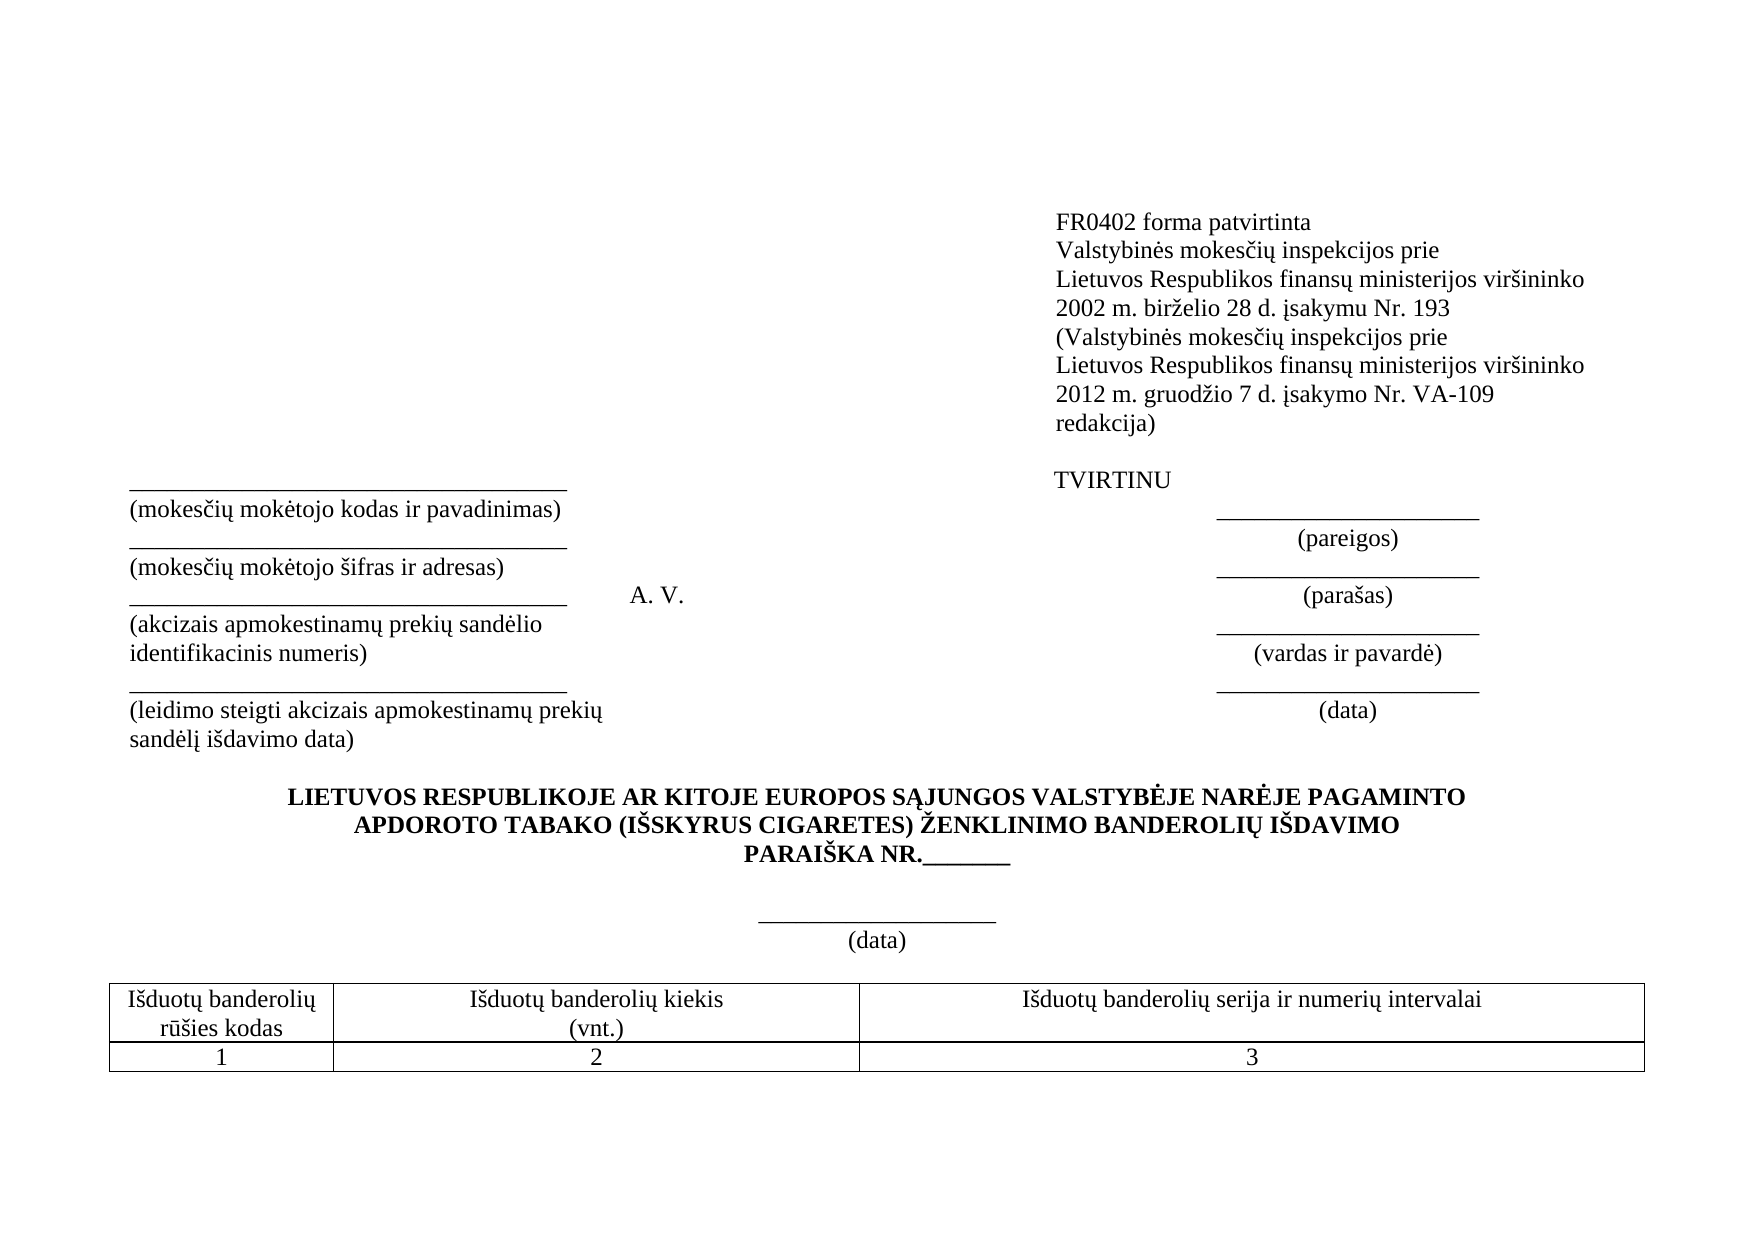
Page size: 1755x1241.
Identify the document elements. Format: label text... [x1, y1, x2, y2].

table_header Išduotų banderolių kiekis (vnt.) [334, 984, 859, 1041]
text Valstybinės mokesčių inspekcijos prie [1056, 235, 1636, 264]
table_cell 2 [334, 1043, 859, 1071]
table_cell 1 [110, 1043, 333, 1071]
text redakcija) [1056, 408, 1636, 437]
table_cell 3 [860, 1043, 1644, 1071]
text APDOROTO TABAKO (IŠSKYRUS CIGARETES) ŽENKLINIMO BANDEROLIŲ IŠDAVIMO [118, 810, 1636, 839]
text ___________________ [118, 897, 1636, 925]
table_header ___________________________________ (mokesčių mokėtojo kodas ir pavadinimas) ___________________________________ (mokesčių mokėtojo šifras ir adresas) ___________________________________ A. V. (akcizais apmokestinamų prekių sandėlio identifikacinis numeris) ___________________________________ (leidimo steigti akcizais apmokestinamų prekių sandėlį išdavimo data) [118, 465, 1042, 753]
text (data) [118, 925, 1636, 954]
table_header Išduotų banderolių serija ir numerių intervalai [860, 984, 1644, 1041]
text FR0402 forma patvirtinta [1056, 207, 1636, 235]
text Lietuvos Respublikos finansų ministerijos viršininko [1056, 264, 1636, 293]
table_header TVIRTINU _____________________ (pareigos) _____________________ (parašas) _____________________ (vardas ir pavardė) _____________________ (data) [1042, 465, 1653, 753]
text PARAIŠKA NR._______ [118, 839, 1636, 868]
text 2012 m. gruodžio 7 d. įsakymo Nr. VA-109 [1056, 379, 1636, 408]
text LIETUVOS RESPUBLIKOJE AR KITOJE EUROPOS SĄJUNGOS VALSTYBĖJE NARĖJE PAGAMINTO [118, 782, 1636, 810]
table_header Išduotų banderolių rūšies kodas [110, 984, 333, 1041]
text (Valstybinės mokesčių inspekcijos prie [1056, 322, 1636, 350]
text Lietuvos Respublikos finansų ministerijos viršininko [1056, 350, 1636, 379]
text 2002 m. birželio 28 d. įsakymu Nr. 193 [1056, 293, 1636, 322]
